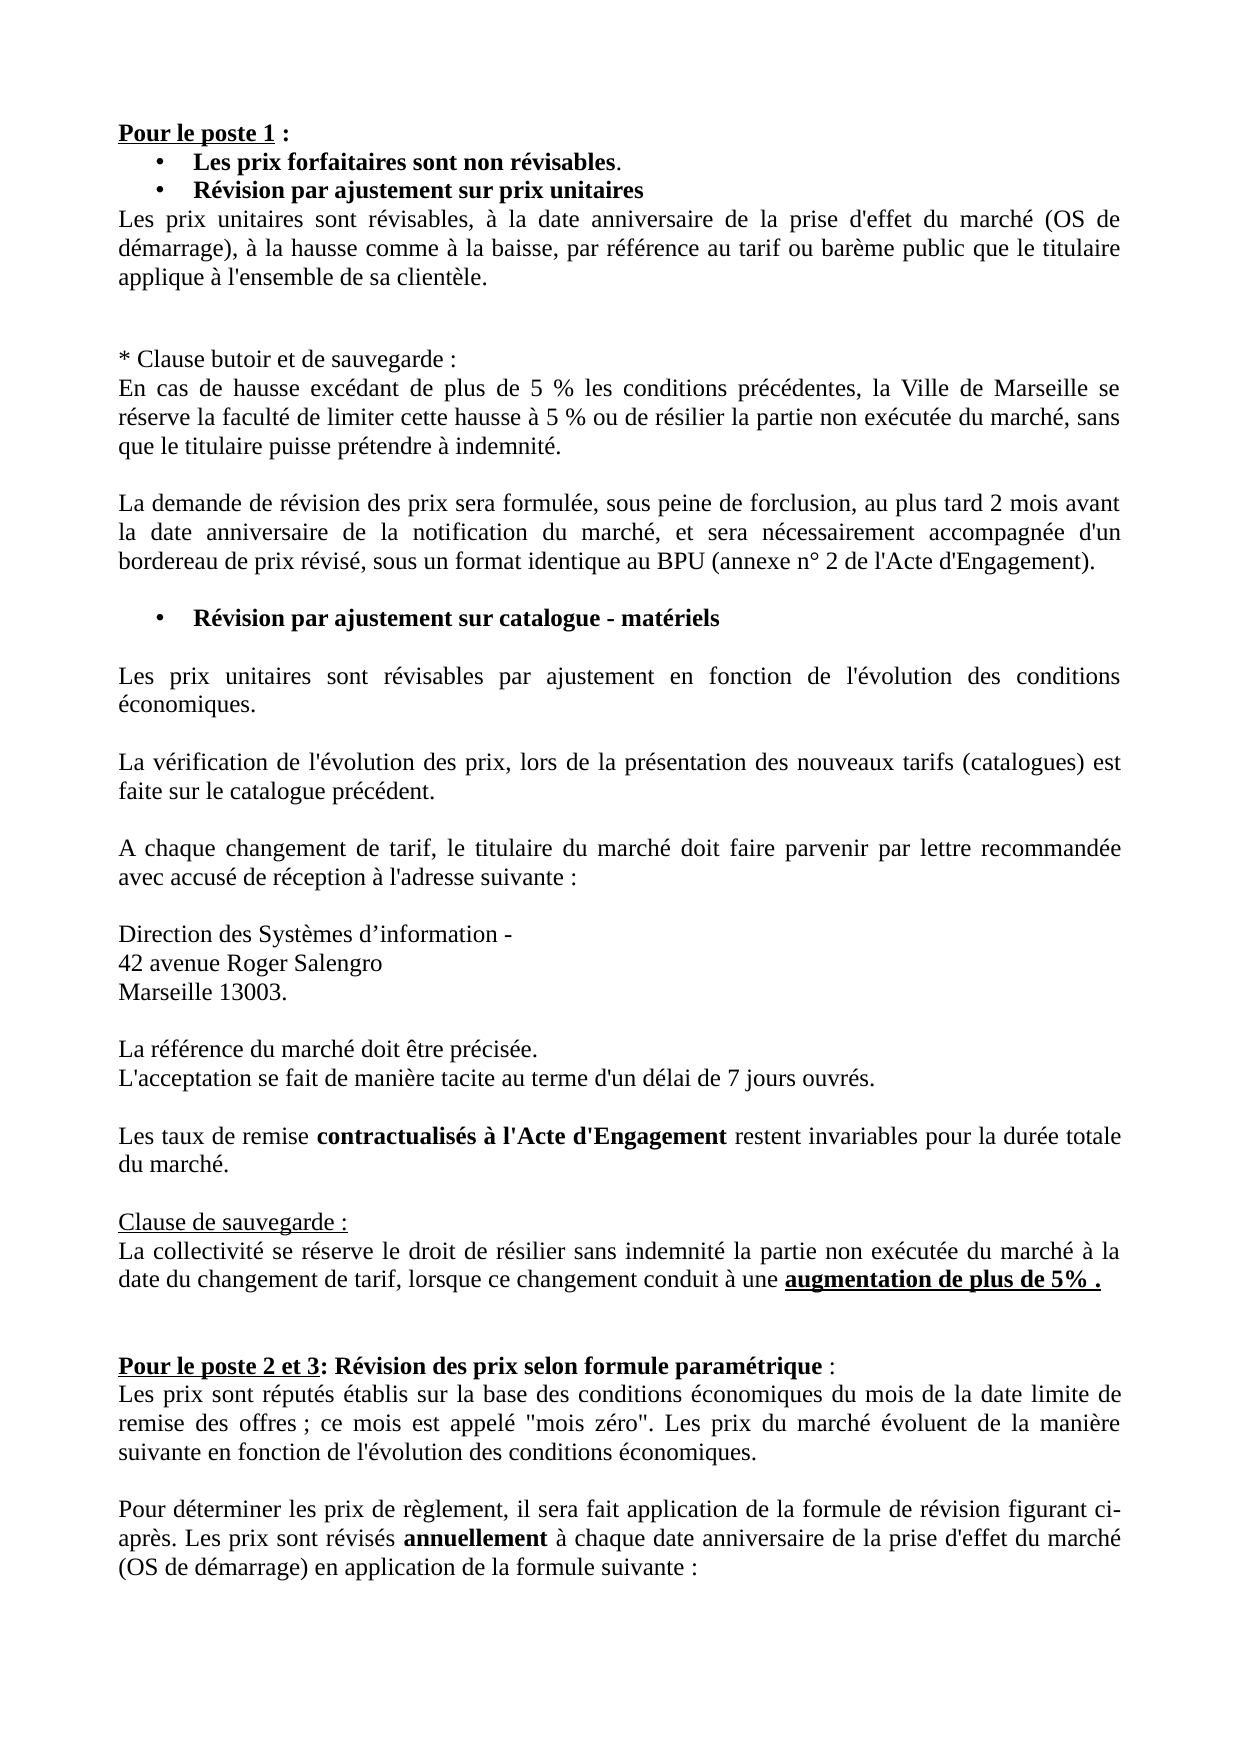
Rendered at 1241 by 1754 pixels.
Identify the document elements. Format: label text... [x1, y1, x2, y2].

text 42 avenue Roger Salengro [118, 948, 1122, 977]
text Marseille 13003. [118, 977, 1122, 1006]
list Révision par ajustement sur catalogue - matériels [156, 603, 1122, 632]
text La référence du marché doit être précisée. [118, 1034, 1122, 1063]
text Les taux de remise contractualisés à l'Acte d'Engagement restent invariables pour la durée totale du marché. [118, 1121, 1122, 1178]
text A chaque changement de tarif, le titulaire du marché doit faire parvenir par lettre recommandée avec accusé de réception à l'adresse suivante : [118, 833, 1122, 891]
text L'acceptation se fait de manière tacite au terme d'un délai de 7 jours ouvrés. [118, 1063, 1122, 1092]
text Les prix sont réputés établis sur la base des conditions économiques du mois de la date limite de remise des offres ; ce mois est appelé "mois zéro". Les prix du marché évoluent de la manière suivante en fonction de l'évolution des conditions économiques. [118, 1379, 1122, 1466]
list Révision par ajustement sur prix unitaires [156, 176, 1122, 204]
text * Clause butoir et de sauvegarde : [118, 344, 1122, 373]
text Les prix unitaires sont révisables par ajustement en fonction de l'évolution des conditions économiques. [118, 661, 1122, 718]
text En cas de hausse excédant de plus de 5 % les conditions précédentes, la Ville de Marseille se réserve la faculté de limiter cette hausse à 5 % ou de résilier la partie non exécutée du marché, sans que le titulaire puisse prétendre à indemnité. [118, 373, 1122, 459]
text La demande de révision des prix sera formulée, sous peine de forclusion, au plus tard 2 mois avant la date anniversaire de la notification du marché, et sera nécessairement accompagnée d'un bordereau de prix révisé, sous un format identique au BPU (annexe n° 2 de l'Acte d'Engagement). [118, 488, 1122, 574]
text Pour le poste 2 et 3: Révision des prix selon formule paramétrique : [118, 1351, 1122, 1379]
text Clause de sauvegarde : [118, 1207, 1122, 1236]
text Les prix unitaires sont révisables, à la date anniversaire de la prise d'effet du marché (OS de démarrage), à la hausse comme à la baisse, par référence au tarif ou barème public que le titulaire applique à l'ensemble de sa clientèle. [118, 204, 1122, 291]
list Les prix forfaitaires sont non révisables. [156, 147, 1122, 176]
text La collectivité se réserve le droit de résilier sans indemnité la partie non exécutée du marché à la date du changement de tarif, lorsque ce changement conduit à une augmentation de plus de 5% . [118, 1236, 1122, 1293]
text Pour déterminer les prix de règlement, il sera fait application de la formule de révision figurant ci-après. Les prix sont révisés annuellement à chaque date anniversaire de la prise d'effet du marché (OS de démarrage) en application de la formule suivante : [118, 1494, 1122, 1581]
text La vérification de l'évolution des prix, lors de la présentation des nouveaux tarifs (catalogues) est faite sur le catalogue précédent. [118, 747, 1122, 804]
text Pour le poste 1 : [118, 118, 1122, 147]
text Direction des Systèmes d’information - [118, 919, 1122, 948]
